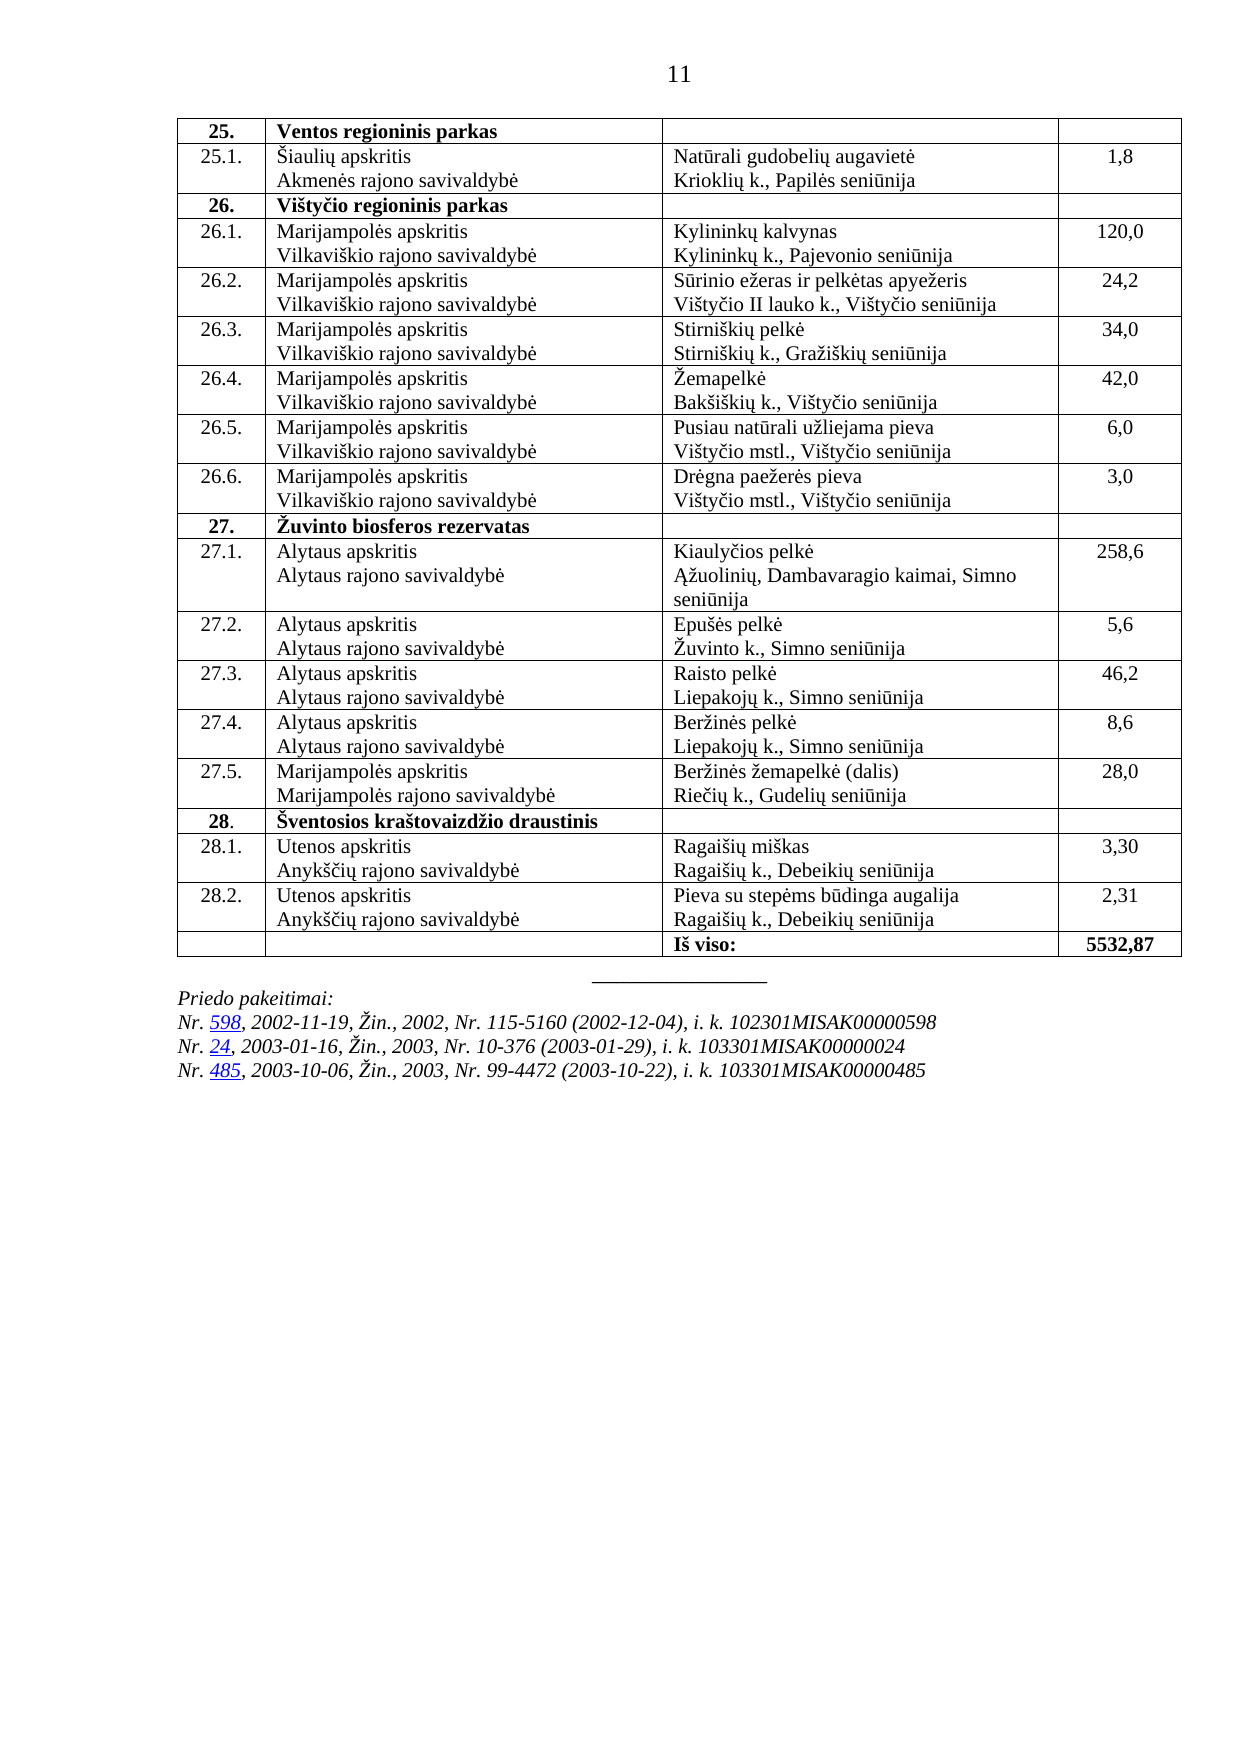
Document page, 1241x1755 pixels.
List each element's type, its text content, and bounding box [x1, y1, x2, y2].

table_cell 27.5. [178, 759, 265, 807]
table_cell 2,31 [1059, 883, 1181, 931]
table_cell 8,6 [1059, 710, 1181, 758]
table_cell 26.1. [178, 219, 265, 267]
table_cell 258,6 [1059, 539, 1181, 611]
table_cell Ragaišių miškas Ragaišių k., Debeikių seniūnija [663, 834, 1058, 882]
table_cell 26.2. [178, 268, 265, 316]
text Nr. 598, 2002-11-19, Žin., 2002, Nr. 115-5160 (2002-12-04), i. k. 102301MISAK00000598 [177, 1010, 1181, 1034]
table_cell Alytaus apskritis Alytaus rajono savivaldybė [266, 710, 662, 758]
table_cell 46,2 [1059, 661, 1181, 709]
table_cell Marijampolės apskritis Vilkaviškio rajono savivaldybė [266, 366, 662, 414]
text Nr. 24, 2003-01-16, Žin., 2003, Nr. 10-376 (2003-01-29), i. k. 103301MISAK00000024 [177, 1034, 1181, 1058]
table_cell Žemapelkė Bakšiškių k., Vištyčio seniūnija [663, 366, 1058, 414]
table_cell Stirniškių pelkė Stirniškių k., Gražiškių seniūnija [663, 317, 1058, 365]
table_cell Marijampolės apskritis Vilkaviškio rajono savivaldybė [266, 219, 662, 267]
table_cell [663, 514, 1058, 538]
table_cell Sūrinio ežeras ir pelkėtas apyežeris Vištyčio II lauko k., Vištyčio seniūnija [663, 268, 1058, 316]
table_cell Vištyčio regioninis parkas [266, 194, 662, 217]
table_cell Alytaus apskritis Alytaus rajono savivaldybė [266, 661, 662, 709]
table_cell [663, 194, 1058, 217]
table_cell Marijampolės apskritis Vilkaviškio rajono savivaldybė [266, 268, 662, 316]
table_cell Natūrali gudobelių augavietė Krioklių k., Papilės seniūnija [663, 144, 1058, 192]
table_cell 28. [178, 809, 265, 833]
table_cell 24,2 [1059, 268, 1181, 316]
table_cell Marijampolės apskritis Vilkaviškio rajono savivaldybė [266, 415, 662, 463]
table_cell 5532,87 [1059, 932, 1181, 956]
table_cell Epušės pelkė Žuvinto k., Simno seniūnija [663, 612, 1058, 660]
table_cell Šiaulių apskritis Akmenės rajono savivaldybė [266, 144, 662, 192]
table_cell 25.1. [178, 144, 265, 192]
table_cell 25. [178, 119, 265, 143]
table_cell 28.1. [178, 834, 265, 882]
table_cell Raisto pelkė Liepakojų k., Simno seniūnija [663, 661, 1058, 709]
table_cell Marijampolės apskritis Vilkaviškio rajono savivaldybė [266, 317, 662, 365]
table_cell 3,30 [1059, 834, 1181, 882]
table_cell Kiaulyčios pelkė Ąžuolinių, Dambavaragio kaimai, Simno seniūnija [663, 539, 1058, 611]
table_cell 26.6. [178, 464, 265, 512]
table_cell [1059, 809, 1181, 833]
table_cell Beržinės pelkė Liepakojų k., Simno seniūnija [663, 710, 1058, 758]
table_cell Marijampolės apskritis Marijampolės rajono savivaldybė [266, 759, 662, 807]
table_cell Utenos apskritis Anykščių rajono savivaldybė [266, 834, 662, 882]
table_cell Pusiau natūrali užliejama pieva Vištyčio mstl., Vištyčio seniūnija [663, 415, 1058, 463]
table_cell 34,0 [1059, 317, 1181, 365]
table_cell 26. [178, 194, 265, 217]
table_cell Kylininkų kalvynas Kylininkų k., Pajevonio seniūnija [663, 219, 1058, 267]
table_cell [1059, 119, 1181, 143]
table_cell Drėgna paežerės pieva Vištyčio mstl., Vištyčio seniūnija [663, 464, 1058, 512]
table_cell 5,6 [1059, 612, 1181, 660]
table_cell Alytaus apskritis Alytaus rajono savivaldybė [266, 539, 662, 611]
text ______________ [177, 957, 1181, 986]
table_cell [1059, 194, 1181, 217]
table_cell Iš viso: [663, 932, 1058, 956]
table_cell [266, 932, 662, 956]
table_cell Pieva su stepėms būdinga augalija Ragaišių k., Debeikių seniūnija [663, 883, 1058, 931]
table_cell 26.3. [178, 317, 265, 365]
table_cell Alytaus apskritis Alytaus rajono savivaldybė [266, 612, 662, 660]
table_cell Žuvinto biosferos rezervatas [266, 514, 662, 538]
table_cell [663, 809, 1058, 833]
table_cell [178, 932, 265, 956]
table_cell 42,0 [1059, 366, 1181, 414]
table_cell Ventos regioninis parkas [266, 119, 662, 143]
table_cell 26.4. [178, 366, 265, 414]
table_cell 26.5. [178, 415, 265, 463]
text Nr. 485, 2003-10-06, Žin., 2003, Nr. 99-4472 (2003-10-22), i. k. 103301MISAK00000485 [177, 1058, 1181, 1082]
table_cell 28,0 [1059, 759, 1181, 807]
table_cell 27.4. [178, 710, 265, 758]
table_cell 120,0 [1059, 219, 1181, 267]
text Priedo pakeitimai: [177, 986, 1181, 1010]
table_cell 27.2. [178, 612, 265, 660]
table_cell Šventosios kraštovaizdžio draustinis [266, 809, 662, 833]
table_cell Beržinės žemapelkė (dalis) Riečių k., Gudelių seniūnija [663, 759, 1058, 807]
table_cell 27. [178, 514, 265, 538]
table_cell 6,0 [1059, 415, 1181, 463]
table_cell [663, 119, 1058, 143]
table_cell 27.1. [178, 539, 265, 611]
table_cell Marijampolės apskritis Vilkaviškio rajono savivaldybė [266, 464, 662, 512]
table_cell [1059, 514, 1181, 538]
table_cell 1,8 [1059, 144, 1181, 192]
table_cell Utenos apskritis Anykščių rajono savivaldybė [266, 883, 662, 931]
table_cell 3,0 [1059, 464, 1181, 512]
table_cell 27.3. [178, 661, 265, 709]
table_cell 28.2. [178, 883, 265, 931]
